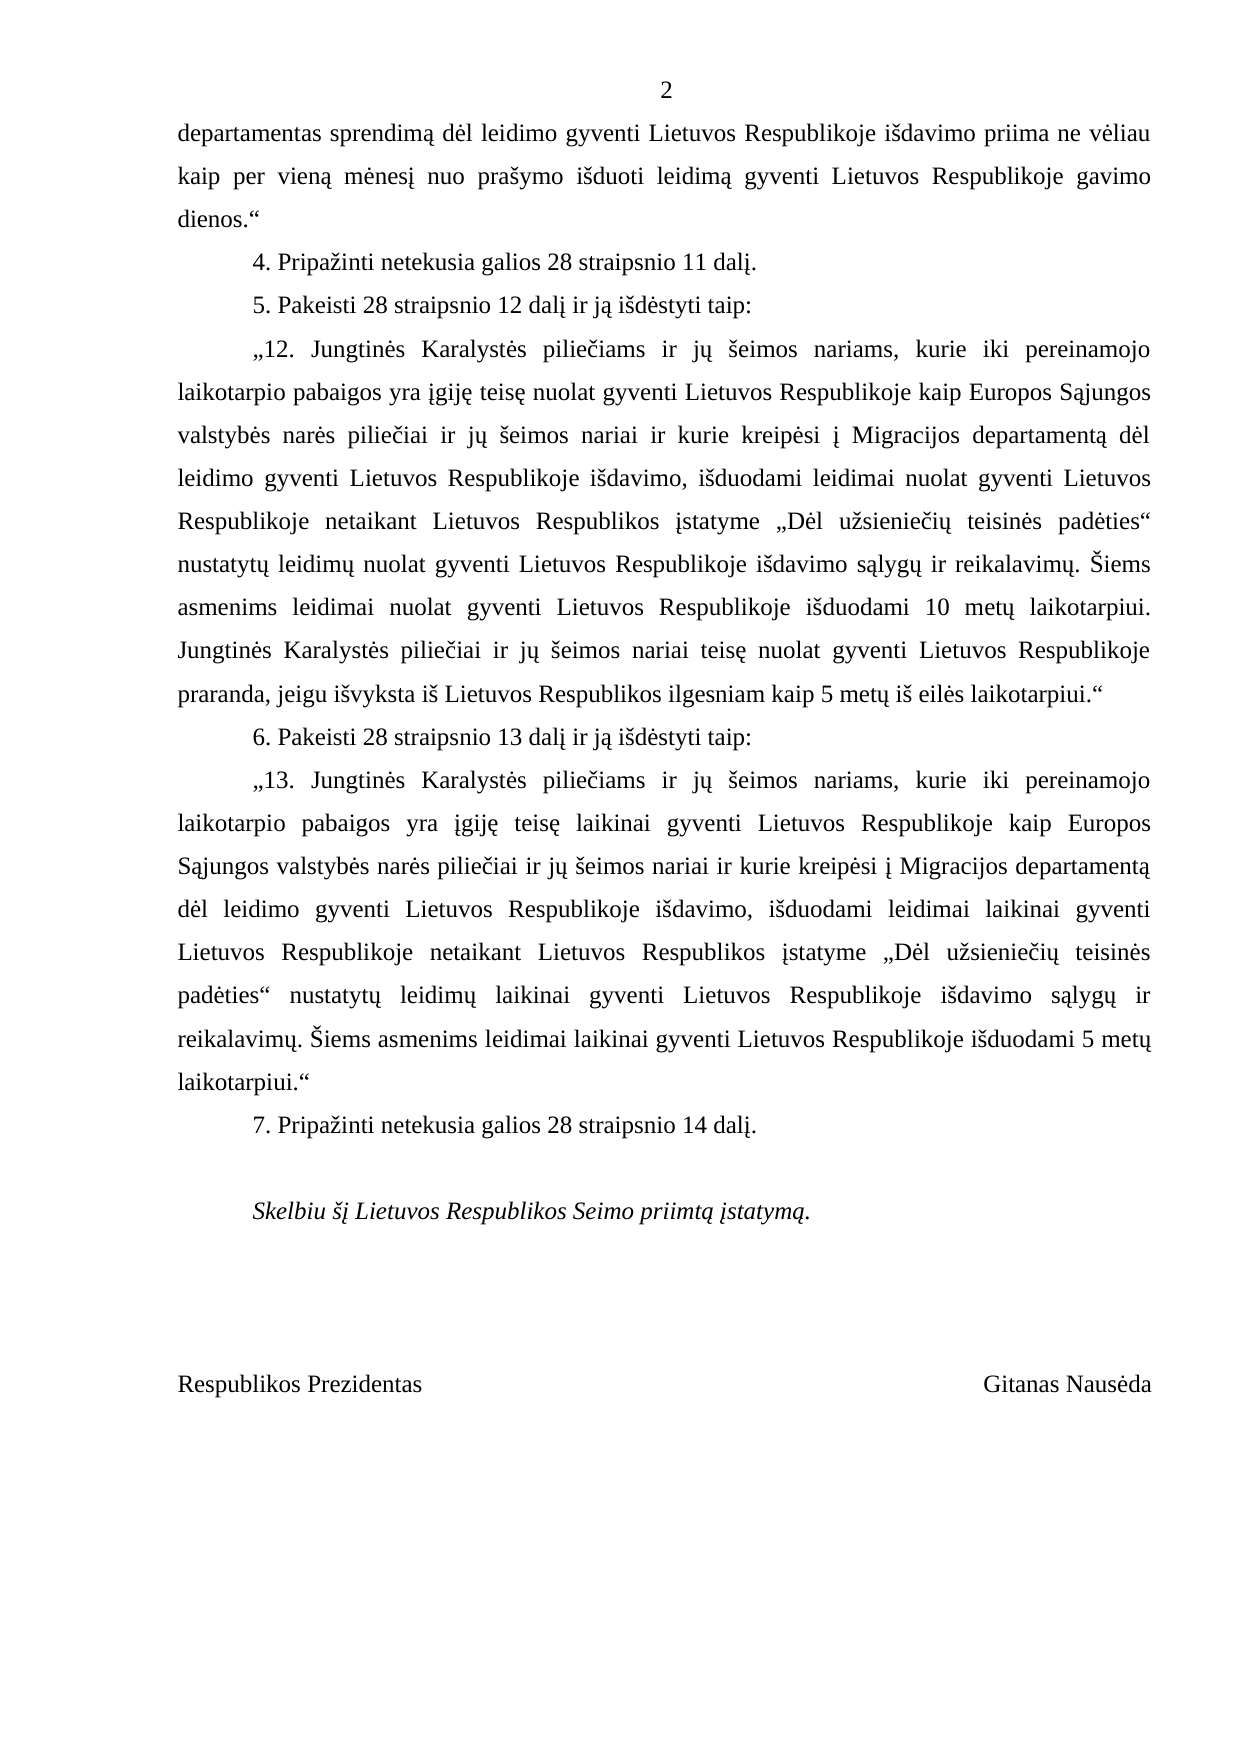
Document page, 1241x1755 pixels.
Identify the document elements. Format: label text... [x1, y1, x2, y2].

text 4. Pripažinti netekusia galios 28 straipsnio 11 dalį. [177, 247, 1152, 276]
text Skelbiu šį Lietuvos Respublikos Seimo priimtą įstatymą. [177, 1196, 1152, 1225]
text departamentas sprendimą dėl leidimo gyventi Lietuvos Respublikoje išdavimo priima ne vėliau kaip per vieną mėnesį nuo prašymo išduoti leidimą gyventi Lietuvos Respublikoje gavimo dienos.“ [177, 118, 1152, 233]
text 6. Pakeisti 28 straipsnio 13 dalį ir ją išdėstyti taip: [177, 722, 1152, 751]
text Respublikos Prezidentas Gitanas Nausėda [177, 1369, 1152, 1397]
text 7. Pripažinti netekusia galios 28 straipsnio 14 dalį. [177, 1110, 1152, 1139]
text „12. Jungtinės Karalystės piliečiams ir jų šeimos nariams, kurie iki pereinamojo laikotarpio pabaigos yra įgiję teisę nuolat gyventi Lietuvos Respublikoje kaip Europos Sąjungos valstybės narės piliečiai ir jų šeimos nariai ir kurie kreipėsi į Migracijos departamentą dėl leidimo gyventi Lietuvos Respublikoje išdavimo, išduodami leidimai nuolat gyventi Lietuvos Respublikoje netaikant Lietuvos Respublikos įstatyme „Dėl užsieniečių teisinės padėties“ nustatytų leidimų nuolat gyventi Lietuvos Respublikoje išdavimo sąlygų ir reikalavimų. Šiems asmenims leidimai nuolat gyventi Lietuvos Respublikoje išduodami 10 metų laikotarpiui. Jungtinės Karalystės piliečiai ir jų šeimos nariai teisę nuolat gyventi Lietuvos Respublikoje praranda, jeigu išvyksta iš Lietuvos Respublikos ilgesniam kaip 5 metų iš eilės laikotarpiui.“ [177, 334, 1152, 707]
text „13. Jungtinės Karalystės piliečiams ir jų šeimos nariams, kurie iki pereinamojo laikotarpio pabaigos yra įgiję teisę laikinai gyventi Lietuvos Respublikoje kaip Europos Sąjungos valstybės narės piliečiai ir jų šeimos nariai ir kurie kreipėsi į Migracijos departamentą dėl leidimo gyventi Lietuvos Respublikoje išdavimo, išduodami leidimai laikinai gyventi Lietuvos Respublikoje netaikant Lietuvos Respublikos įstatyme „Dėl užsieniečių teisinės padėties“ nustatytų leidimų laikinai gyventi Lietuvos Respublikoje išdavimo sąlygų ir reikalavimų. Šiems asmenims leidimai laikinai gyventi Lietuvos Respublikoje išduodami 5 metų laikotarpiui.“ [177, 765, 1152, 1096]
text 5. Pakeisti 28 straipsnio 12 dalį ir ją išdėstyti taip: [177, 291, 1152, 319]
